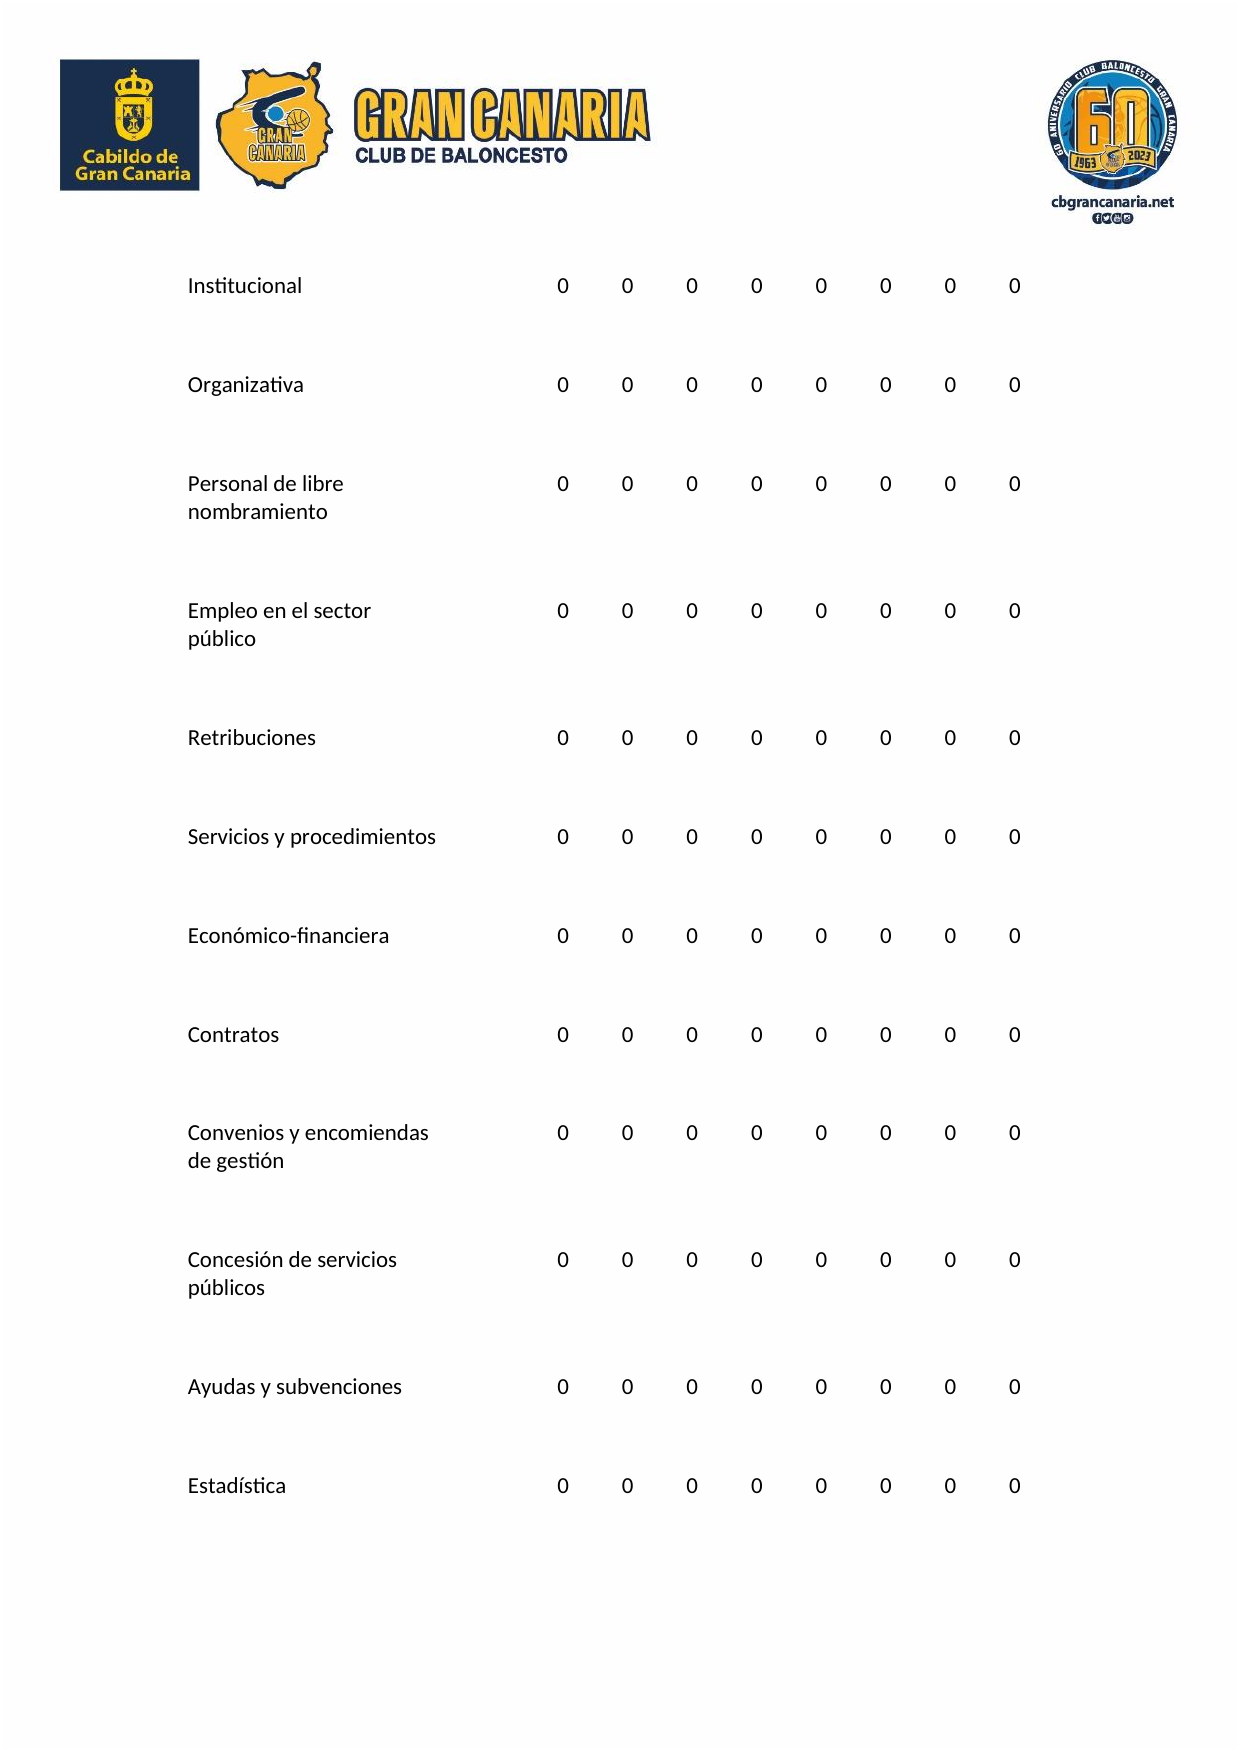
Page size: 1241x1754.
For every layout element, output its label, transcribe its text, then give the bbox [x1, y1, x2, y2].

table_cell [451, 1337, 547, 1436]
table_cell [451, 335, 547, 434]
table_cell 0 [740, 335, 805, 434]
table_cell 0 [611, 434, 676, 561]
table_cell 0 [869, 688, 934, 787]
table_cell 0 [869, 984, 934, 1083]
table_cell 0 [869, 236, 934, 335]
table_cell 0 [999, 688, 1063, 787]
table_cell 0 [676, 688, 740, 787]
table_cell 0 [740, 688, 805, 787]
table_cell 0 [676, 787, 740, 885]
table_cell [451, 688, 547, 787]
table_cell [451, 1210, 547, 1337]
table_cell 0 [547, 561, 611, 688]
table_cell 0 [934, 1210, 998, 1337]
table_cell 0 [999, 787, 1063, 885]
table_cell [451, 1083, 547, 1210]
table_cell 0 [999, 236, 1063, 335]
table_cell 0 [869, 1337, 934, 1436]
table_cell 0 [805, 984, 869, 1083]
table_cell 0 [805, 1436, 869, 1534]
table_cell [451, 434, 547, 561]
table_cell 0 [934, 561, 998, 688]
table_cell 0 [999, 335, 1063, 434]
table_cell 0 [547, 787, 611, 885]
table_cell 0 [805, 1210, 869, 1337]
table_cell [451, 984, 547, 1083]
table_cell 0 [869, 787, 934, 885]
table_cell 0 [740, 434, 805, 561]
table_cell 0 [934, 984, 998, 1083]
table_cell 0 [676, 434, 740, 561]
table_cell 0 [805, 236, 869, 335]
picture [2, 2, 1237, 1749]
table_cell 0 [740, 1083, 805, 1210]
table_cell 0 [676, 335, 740, 434]
table_cell 0 [999, 1337, 1063, 1436]
table_cell Empleo en el sector público [177, 561, 451, 688]
table_cell 0 [547, 1083, 611, 1210]
table_cell 0 [805, 885, 869, 984]
table_cell 0 [611, 787, 676, 885]
table_cell 0 [869, 1436, 934, 1534]
table_cell 0 [805, 1083, 869, 1210]
table_cell Personal de libre nombramiento [177, 434, 451, 561]
table_cell [451, 885, 547, 984]
table_cell 0 [676, 1436, 740, 1534]
table_cell 0 [740, 984, 805, 1083]
table_cell 0 [934, 1083, 998, 1210]
table_cell Económico-financiera [177, 885, 451, 984]
table_cell 0 [869, 335, 934, 434]
table_cell [451, 787, 547, 885]
table_cell 0 [740, 1210, 805, 1337]
table_cell 0 [805, 561, 869, 688]
table_cell 0 [547, 1337, 611, 1436]
table_cell Concesión de servicios públicos [177, 1210, 451, 1337]
table_cell 0 [805, 688, 869, 787]
table_cell 0 [740, 1337, 805, 1436]
table_cell Convenios y encomiendas de gestión [177, 1083, 451, 1210]
table_cell 0 [934, 236, 998, 335]
table_cell 0 [611, 984, 676, 1083]
table_cell 0 [805, 434, 869, 561]
table_cell 0 [611, 236, 676, 335]
table_cell 0 [676, 1337, 740, 1436]
table_cell 0 [547, 1210, 611, 1337]
table_cell Organizativa [177, 335, 451, 434]
table_cell 0 [805, 1337, 869, 1436]
table_cell 0 [611, 1436, 676, 1534]
table_cell 0 [934, 1436, 998, 1534]
table_cell 0 [740, 787, 805, 885]
table_cell 0 [611, 335, 676, 434]
table_cell 0 [934, 688, 998, 787]
table_cell [451, 236, 547, 335]
table_cell 0 [740, 236, 805, 335]
table_cell 0 [611, 1083, 676, 1210]
table_cell 0 [611, 885, 676, 984]
table_cell 0 [547, 335, 611, 434]
table_cell 0 [934, 335, 998, 434]
table_cell 0 [547, 984, 611, 1083]
table_cell 0 [547, 688, 611, 787]
table_cell 0 [934, 434, 998, 561]
table_cell 0 [999, 885, 1063, 984]
table_cell 0 [740, 885, 805, 984]
table_cell 0 [999, 984, 1063, 1083]
table_cell 0 [869, 561, 934, 688]
table_cell Contratos [177, 984, 451, 1083]
table_cell 0 [999, 561, 1063, 688]
table_cell 0 [934, 787, 998, 885]
table_cell Institucional [177, 236, 451, 335]
table_cell 0 [869, 885, 934, 984]
table_cell 0 [999, 1436, 1063, 1534]
table_cell 0 [999, 1083, 1063, 1210]
table_cell 0 [547, 434, 611, 561]
table_cell 0 [740, 1436, 805, 1534]
table_cell 0 [547, 885, 611, 984]
table_cell Retribuciones [177, 688, 451, 787]
table_cell 0 [869, 434, 934, 561]
table_cell 0 [869, 1083, 934, 1210]
table_cell 0 [611, 1210, 676, 1337]
table_cell [451, 1436, 547, 1534]
table_cell Estadística [177, 1436, 451, 1534]
table_cell 0 [934, 1337, 998, 1436]
table_cell 0 [547, 1436, 611, 1534]
table_cell 0 [999, 434, 1063, 561]
table_cell 0 [805, 787, 869, 885]
table_cell 0 [611, 1337, 676, 1436]
table_cell 0 [805, 335, 869, 434]
table_cell 0 [676, 1210, 740, 1337]
table_cell 0 [676, 885, 740, 984]
table_cell [451, 561, 547, 688]
table_cell 0 [547, 236, 611, 335]
table_cell 0 [999, 1210, 1063, 1337]
table_cell 0 [676, 561, 740, 688]
table_cell 0 [934, 885, 998, 984]
table_cell 0 [676, 984, 740, 1083]
table_cell 0 [869, 1210, 934, 1337]
table_cell Ayudas y subvenciones [177, 1337, 451, 1436]
table_cell Servicios y procedimientos [177, 787, 451, 885]
table_cell 0 [611, 561, 676, 688]
table_cell 0 [676, 1083, 740, 1210]
table_cell 0 [740, 561, 805, 688]
table_cell 0 [676, 236, 740, 335]
table_cell 0 [611, 688, 676, 787]
